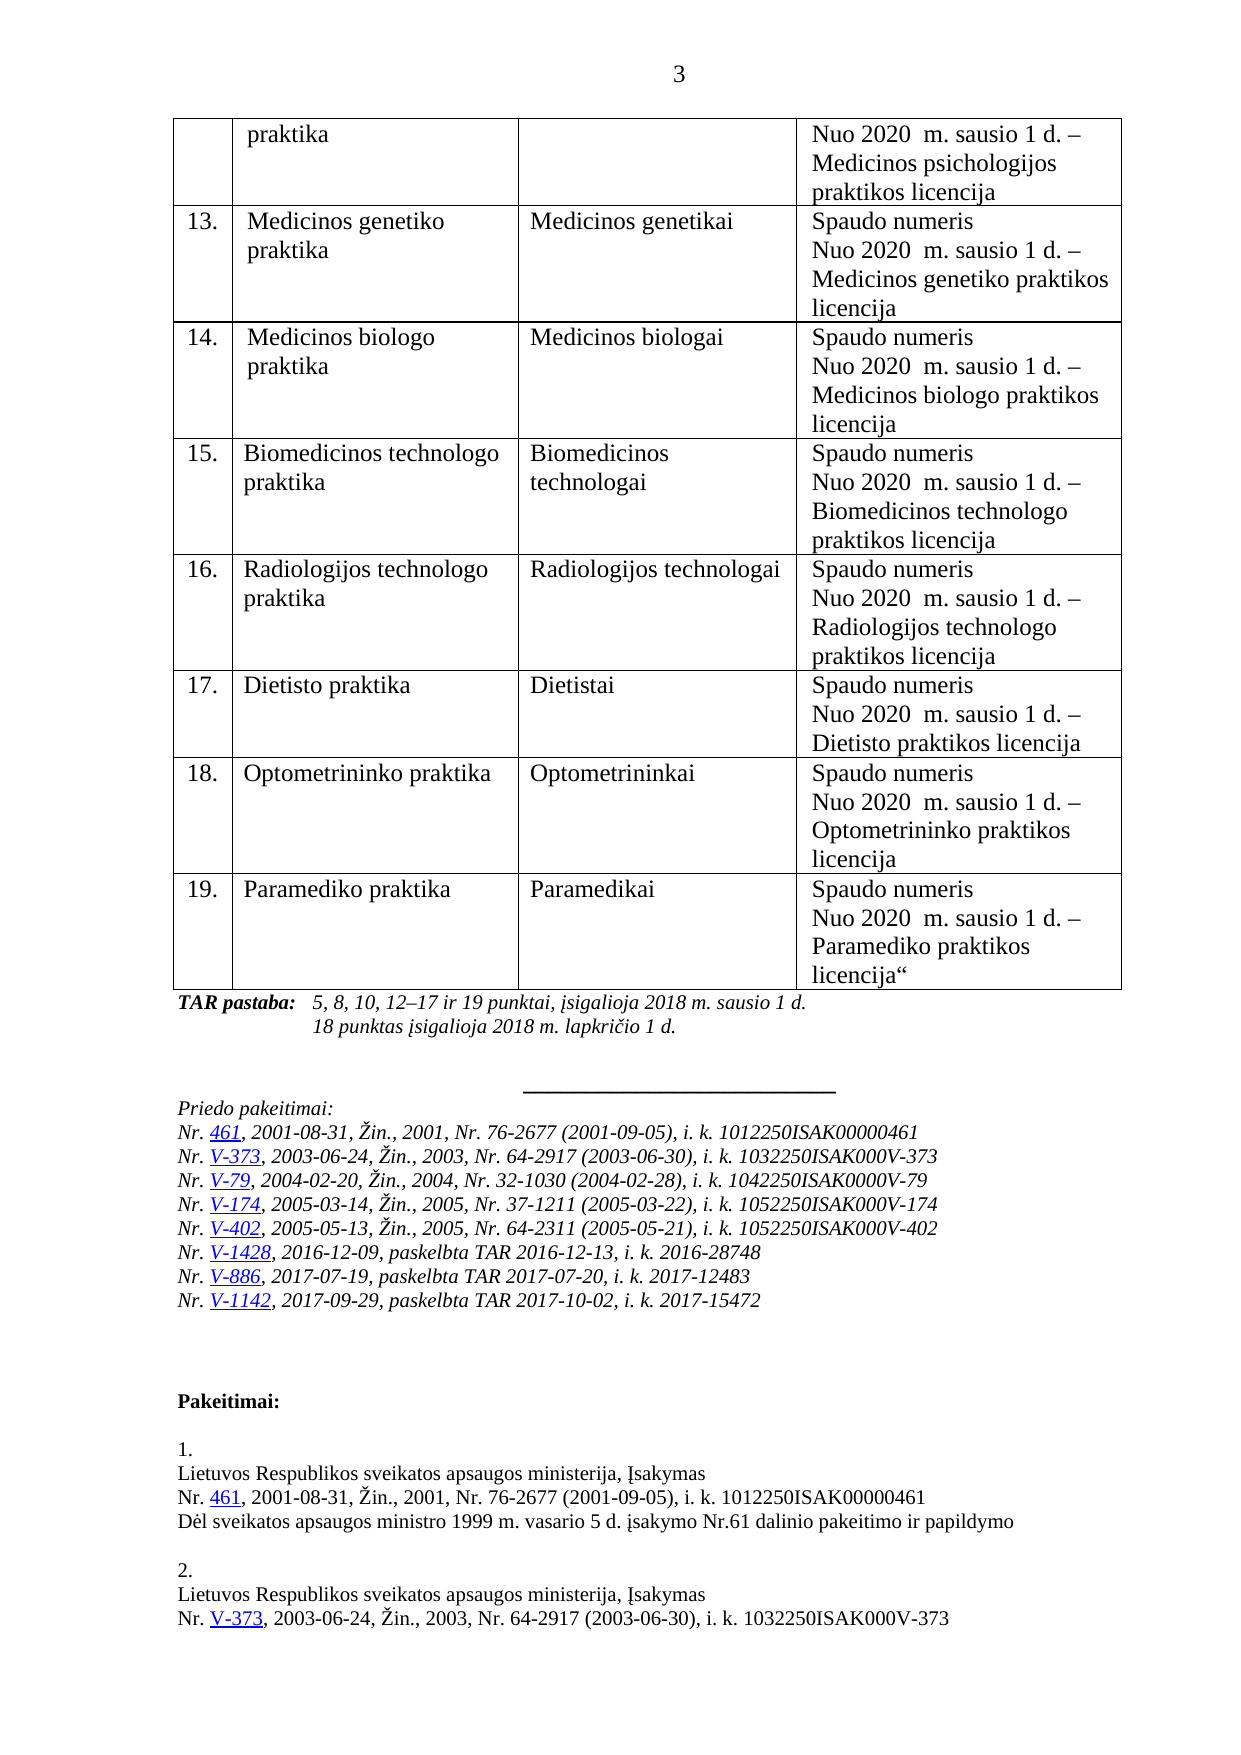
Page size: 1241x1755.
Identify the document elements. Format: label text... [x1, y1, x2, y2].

table_cell Biomedicinos technologo praktika [233, 439, 518, 553]
table_cell 16. [174, 555, 232, 669]
table_cell 15. [174, 439, 232, 553]
text Nr. V-402, 2005-05-13, Žin., 2005, Nr. 64-2311 (2005-05-21), i. k. 1052250ISAK000V-402 [177, 1216, 1181, 1240]
text Nr. V-1428, 2016-12-09, paskelbta TAR 2016-12-13, i. k. 2016-28748 [177, 1240, 1181, 1264]
text 1. [177, 1437, 1181, 1461]
table_cell Medicinos biologo praktika [233, 323, 518, 437]
table_cell Spaudo numeris Nuo 2020 m. sausio 1 d. –Medicinos genetiko praktikos licencija [797, 206, 1121, 321]
text Dėl sveikatos apsaugos ministro 1999 m. vasario 5 d. įsakymo Nr.61 dalinio pakeitimo ir papildymo [177, 1509, 1181, 1533]
table_cell Optometrininkai [519, 758, 796, 873]
text Nr. 461, 2001-08-31, Žin., 2001, Nr. 76-2677 (2001-09-05), i. k. 1012250ISAK00000461 [177, 1120, 1181, 1144]
text Nr. V-886, 2017-07-19, paskelbta TAR 2017-07-20, i. k. 2017-12483 [177, 1264, 1181, 1288]
table_cell Dietisto praktika [233, 671, 518, 757]
table_cell Medicinos genetiko praktika [233, 206, 518, 321]
table_cell [174, 119, 232, 205]
table_cell Paramedikai [519, 874, 796, 989]
text Nr. V-174, 2005-03-14, Žin., 2005, Nr. 37-1211 (2005-03-22), i. k. 1052250ISAK000V-174 [177, 1192, 1181, 1216]
table_cell Spaudo numeris Nuo 2020 m. sausio 1 d. – Dietisto praktikos licencija [797, 671, 1121, 757]
text Nr. V-373, 2003-06-24, Žin., 2003, Nr. 64-2917 (2003-06-30), i. k. 1032250ISAK000V-373 [177, 1144, 1181, 1168]
table_cell Spaudo numeris Nuo 2020 m. sausio 1 d. – Medicinos biologo praktikos licencija [797, 323, 1121, 437]
table_cell 13. [174, 206, 232, 321]
table_cell Spaudo numeris Nuo 2020 m. sausio 1 d. – Paramediko praktikos licencija“ [797, 874, 1121, 989]
text Nr. 461, 2001-08-31, Žin., 2001, Nr. 76-2677 (2001-09-05), i. k. 1012250ISAK00000461 [177, 1485, 1181, 1509]
table_cell Radiologijos technologo praktika [233, 555, 518, 669]
text Nr. V-79, 2004-02-20, Žin., 2004, Nr. 32-1030 (2004-02-28), i. k. 1042250ISAK0000V-79 [177, 1168, 1181, 1192]
text Lietuvos Respublikos sveikatos apsaugos ministerija, Įsakymas [177, 1582, 1181, 1606]
text 2. [177, 1557, 1181, 1582]
text Nr. V-373, 2003-06-24, Žin., 2003, Nr. 64-2917 (2003-06-30), i. k. 1032250ISAK000V-373 [177, 1606, 1181, 1630]
table_cell Optometrininko praktika [233, 758, 518, 873]
table_cell Spaudo numeris Nuo 2020 m. sausio 1 d. – Biomedicinos technologo praktikos licencija [797, 439, 1121, 553]
text TAR pastaba: 5, 8, 10, 12–17 ir 19 punktai, įsigalioja 2018 m. sausio 1 d. [177, 990, 1181, 1014]
text 18 punktas įsigalioja 2018 m. lapkričio 1 d. [177, 1014, 1181, 1038]
table_cell [519, 119, 796, 205]
text Lietuvos Respublikos sveikatos apsaugos ministerija, Įsakymas [177, 1461, 1181, 1485]
table_cell 19. [174, 874, 232, 989]
text Pakeitimai: [177, 1389, 1181, 1413]
text Nr. V-1142, 2017-09-29, paskelbta TAR 2017-10-02, i. k. 2017-15472 [177, 1288, 1181, 1312]
table_cell 18. [174, 758, 232, 873]
table_cell Paramediko praktika [233, 874, 518, 989]
table_cell 17. [174, 671, 232, 757]
table_cell praktika [233, 119, 518, 205]
text Priedo pakeitimai: [177, 1096, 1181, 1120]
table_cell Medicinos biologai [519, 323, 796, 437]
table_cell Medicinos genetikai [519, 206, 796, 321]
text _________________________ [177, 1067, 1181, 1096]
table_cell Spaudo numeris Nuo 2020 m. sausio 1 d. – Optometrininko praktikos licencija [797, 758, 1121, 873]
table_cell Nuo 2020 m. sausio 1 d. – Medicinos psichologijos praktikos licencija [797, 119, 1121, 205]
table_cell Spaudo numeris Nuo 2020 m. sausio 1 d. – Radiologijos technologo praktikos licencija [797, 555, 1121, 669]
table_cell 14. [174, 323, 232, 437]
table_cell Biomedicinos technologai [519, 439, 796, 553]
table_cell Radiologijos technologai [519, 555, 796, 669]
table_cell Dietistai [519, 671, 796, 757]
